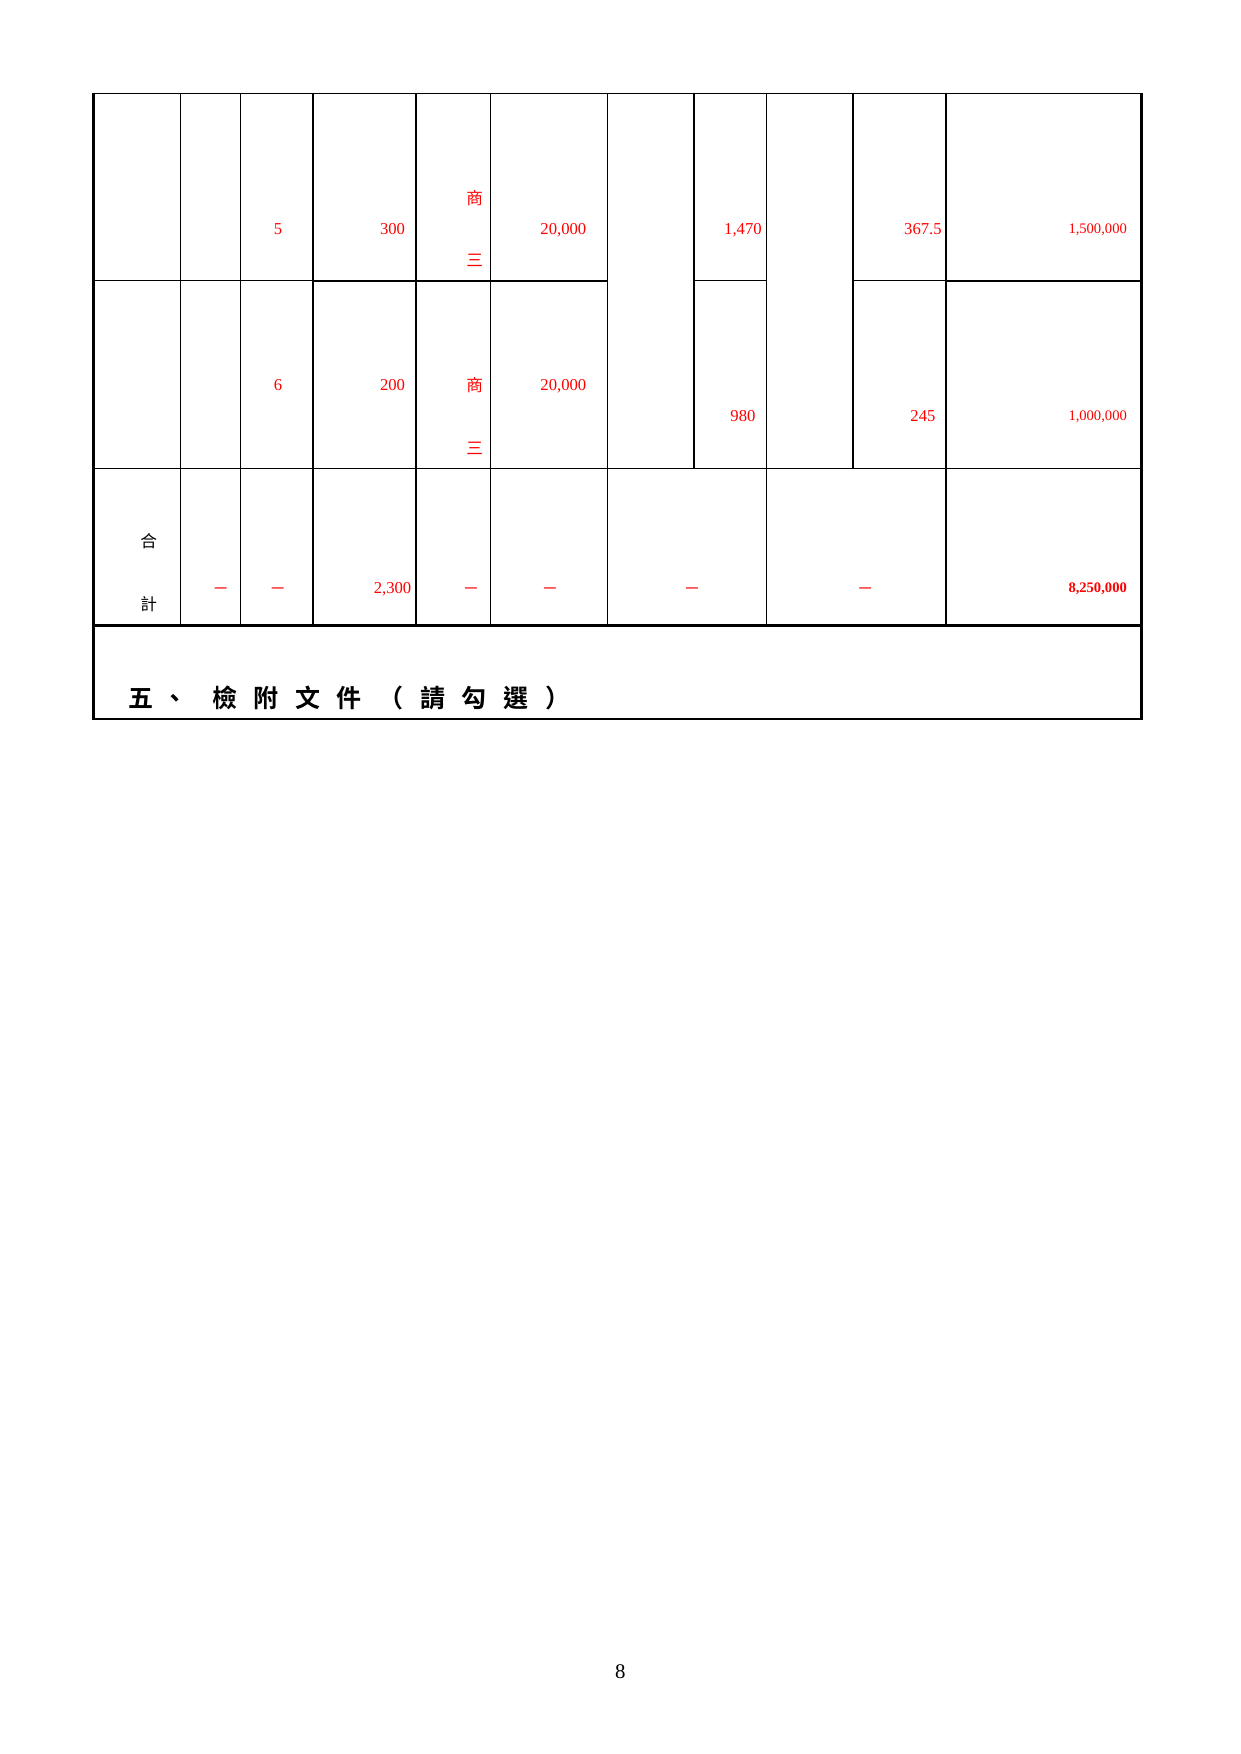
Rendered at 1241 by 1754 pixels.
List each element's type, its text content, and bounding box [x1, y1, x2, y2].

table_cell ─ [181, 469, 240, 624]
table_cell 300 [314, 94, 415, 280]
table_cell [95, 281, 180, 468]
table_cell 1,500,000 [947, 94, 1140, 280]
table_cell 1,470 [695, 94, 766, 280]
table_cell 20,000 [491, 282, 607, 468]
table_cell [95, 94, 180, 280]
table_cell 245 [854, 281, 945, 468]
table_cell 1,000,000 [947, 282, 1140, 468]
table_cell 2,300 [314, 469, 415, 624]
table_cell ─ [767, 469, 945, 624]
table_cell ─ [608, 469, 766, 624]
table_cell 五、檢附文件（請勾選） [95, 627, 1140, 718]
table_cell ─ [417, 469, 490, 624]
table_cell 8,250,000 [947, 469, 1140, 624]
table_cell 367.5 [854, 94, 945, 280]
table_cell ─ [241, 469, 312, 624]
table_cell 商三 [417, 94, 490, 280]
table_cell 5 [241, 94, 312, 280]
table_cell 6 [241, 281, 312, 468]
table_cell [181, 94, 240, 280]
table_cell 980 [695, 281, 766, 468]
table_cell [608, 94, 693, 468]
table_cell [181, 281, 240, 468]
table_cell ─ [491, 469, 607, 624]
table_cell [767, 94, 852, 468]
table_cell 20,000 [491, 94, 607, 280]
table_cell 合計 [95, 469, 180, 624]
table_cell 商三 [417, 282, 490, 468]
table_cell 200 [314, 282, 415, 468]
